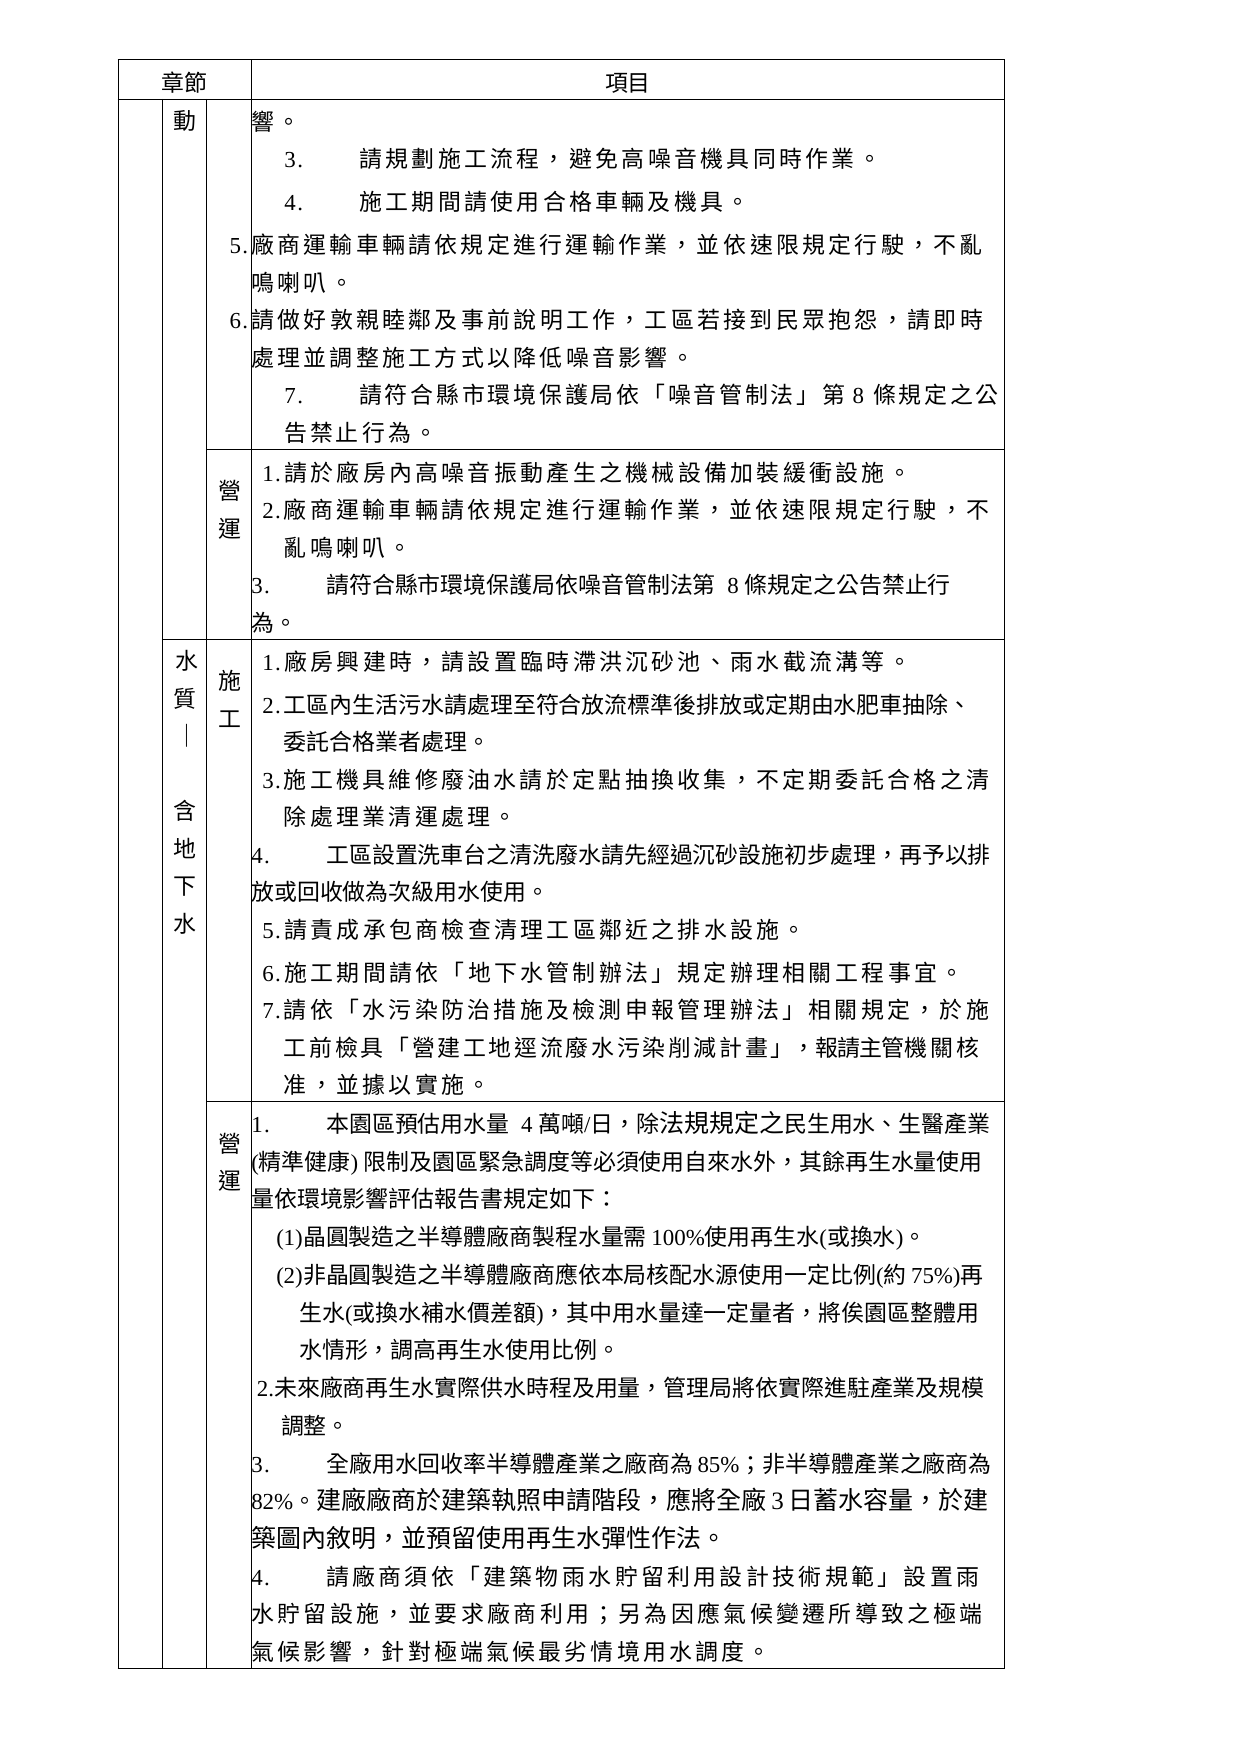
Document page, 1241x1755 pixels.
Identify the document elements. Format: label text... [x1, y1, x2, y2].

table_cell 動 [163, 100, 206, 638]
table_cell 施工 [207, 640, 251, 1101]
table_cell 廠房興建時，請設置臨時滯洪沉砂池、雨水截流溝等。 工區內生活污水請處理至符合放流標準後排放或定期由水肥車抽除、委託合格業者處理。 施工機具維修廢油水請於定點抽換收集，不定期委託合格之清除處理業清運處理。 工區設置洗車台之清洗廢水請先經過沉砂設施初步處理，再予以排放或回收做為次級用水使用。 請責成承包商檢查清理工區鄰近之排水設施。 施工期間請依「地下水管制辦法」規定辦理相關工程事宜。 請依「水污染防治措施及檢測申報管理辦法」相關規定，於施工前檢具「營建工地逕流廢水污染削減計畫」，報請主管機關核准，並據以實施。 [252, 640, 1004, 1101]
table_header 章節 [119, 60, 251, 99]
table_cell 距民宅較近之廠商，請使用低噪音工法或加裝減振設施， 除連續性工程(如灌漿作業)外，高噪音作業不在夜間進行， 減低對民宅環境噪音影響。 高噪音機具在設置及操作上請遠離噪音敏感點，避免局部噪音影響。 請規劃施工流程，避免高噪音機具同時作業。 施工期間請使用合格車輛及機具。 廠商運輸車輛請依規定進行運輸作業，並依速限規定行駛，不亂鳴喇叭。 請做好敦親睦鄰及事前說明工作，工區若接到民眾抱怨，請即時處理並調整施工方式以降低噪音影響。 請符合縣市環境保護局依「噪音管制法」第8 條規定之公告禁止行為。 [252, 100, 1004, 448]
table_header 項目 [252, 60, 1004, 99]
table_cell 營運 [207, 1102, 251, 1668]
table_cell 營運 [207, 450, 251, 638]
table_cell 水質 ｜ 含地下水 [163, 640, 206, 1668]
table_cell 施工 [207, 100, 251, 448]
table_cell 第八章 [119, 100, 162, 1668]
table_cell 請於廠房內高噪音振動產生之機械設備加裝緩衝設施。 廠商運輸車輛請依規定進行運輸作業，並依速限規定行駛，不亂鳴喇叭。 請符合縣市環境保護局依噪音管制法第 8 條規定之公告禁止行為。 [252, 450, 1004, 638]
table_cell 本園區預估用水量 4 萬噸/日，除法規規定之民生用水、生醫產業(精準健康) 限制及園區緊急調度等必須使用自來水外，其餘再生水量使用量依環境影響評估報告書規定如下： (1)晶圓製造之半導體廠商製程水量需100%使用再生水(或換水)。 (2)非晶圓製造之半導體廠商應依本局核配水源使用一定比例(約75%)再生水(或換水補水價差額)，其中用水量達一定量者，將俟園區整體用水情形，調高再生水使用比例。 2.未來廠商再生水實際供水時程及用量，管理局將依實際進駐產業及規模調整。 全廠用水回收率半導體產業之廠商為85%；非半導體產業之廠商為82%。建廠廠商於建築執照申請階段，應將全廠3日蓄水容量，於建築圖內敘明，並預留使用再生水彈性作法。 請廠商須依「建築物雨水貯留利用設計技術規範」設置雨水貯留設施，並要求廠商利用；另為因應氣候變遷所導致之極端氣候影響，針對極端氣候最劣情境用水調度。 廢污水排放，請符合園區規定之專用下水道納管限值。 營運期間不得抽用地下水。 [252, 1102, 1004, 1668]
